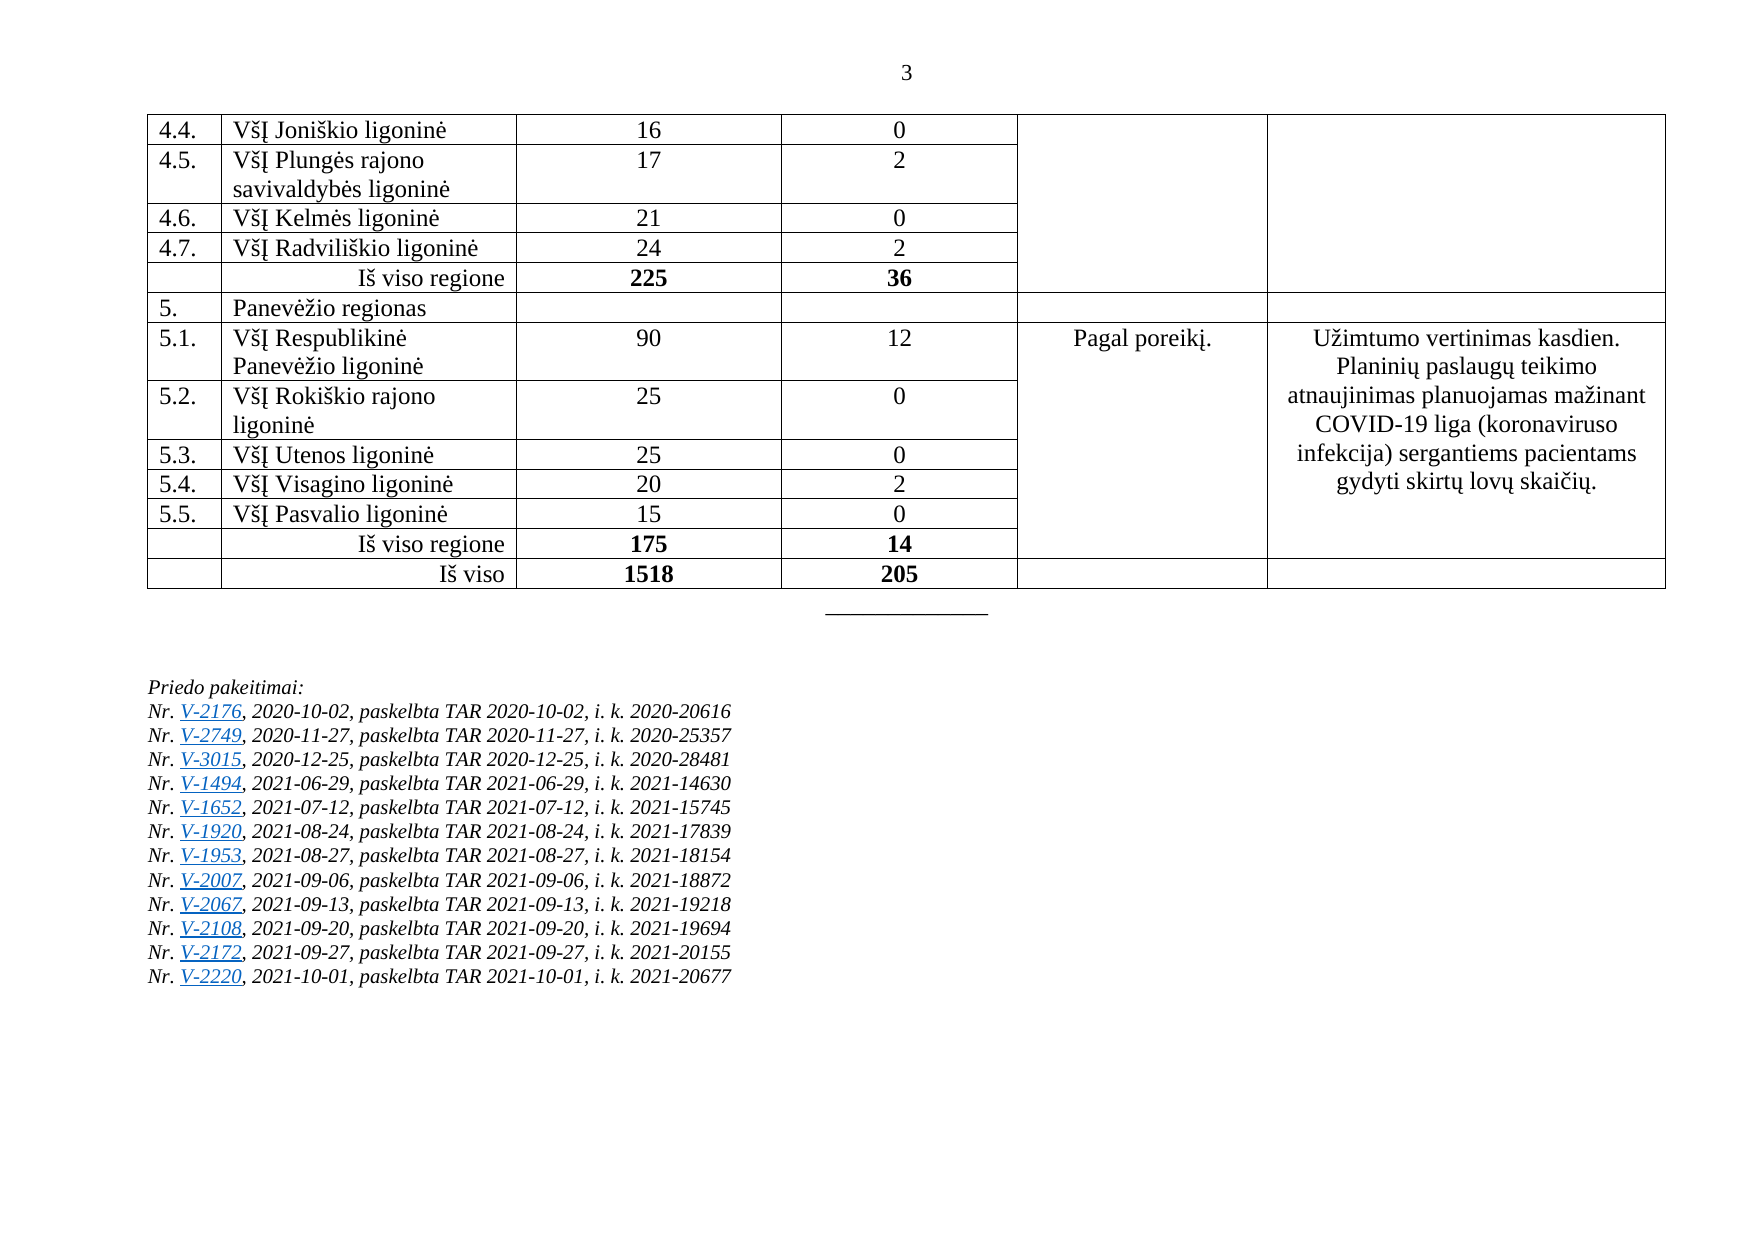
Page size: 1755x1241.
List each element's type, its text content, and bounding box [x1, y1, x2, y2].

table_cell 25 [517, 381, 781, 439]
table_cell Iš viso regione [222, 529, 516, 558]
table_cell 0 [782, 381, 1017, 439]
table_cell 5.4. [148, 470, 221, 498]
table_cell 5.3. [148, 440, 221, 468]
table_cell 24 [517, 233, 781, 262]
table_cell 90 [517, 323, 781, 380]
table_cell VšĮ Utenos ligoninė [222, 440, 516, 468]
table_cell VšĮ Respublikinė Panevėžio ligoninė [222, 323, 516, 380]
table_cell VšĮ Plungės rajono savivaldybės ligoninė [222, 145, 516, 202]
table_cell Iš viso [222, 559, 516, 588]
text Priedo pakeitimai: [148, 675, 1665, 699]
text Nr. V-2176, 2020-10-02, paskelbta TAR 2020-10-02, i. k. 2020-20616 [148, 699, 1665, 723]
text Nr. V-2172, 2021-09-27, paskelbta TAR 2021-09-27, i. k. 2021-20155 [148, 940, 1665, 964]
table_cell 4.6. [148, 204, 221, 232]
text Nr. V-2749, 2020-11-27, paskelbta TAR 2020-11-27, i. k. 2020-25357 [148, 723, 1665, 747]
table_cell 17 [517, 145, 781, 202]
table_cell 4.7. [148, 233, 221, 262]
table_cell 25 [517, 440, 781, 468]
table_cell 21 [517, 204, 781, 232]
table_cell 5.5. [148, 499, 221, 528]
table_cell 5.1. [148, 323, 221, 380]
table_cell 2 [782, 470, 1017, 498]
table_cell Panevėžio regionas [222, 293, 516, 322]
text _____________ [148, 589, 1665, 617]
table_cell [148, 559, 221, 588]
text Nr. V-1652, 2021-07-12, paskelbta TAR 2021-07-12, i. k. 2021-15745 [148, 795, 1665, 819]
table_cell [1018, 115, 1267, 292]
text Nr. V-1494, 2021-06-29, paskelbta TAR 2021-06-29, i. k. 2021-14630 [148, 771, 1665, 795]
table_cell [1268, 115, 1665, 292]
table_cell [148, 529, 221, 558]
text Nr. V-2108, 2021-09-20, paskelbta TAR 2021-09-20, i. k. 2021-19694 [148, 916, 1665, 940]
table_cell [148, 263, 221, 292]
table_cell Užimtumo vertinimas kasdien. Planinių paslaugų teikimo atnaujinimas planuojamas mažinant COVID-19 liga (koronaviruso infekcija) sergantiems pacientams gydyti skirtų lovų skaičių. [1268, 323, 1665, 558]
table_cell VšĮ Joniškio ligoninė [222, 115, 516, 144]
table_cell [782, 293, 1017, 322]
table_cell 5. [148, 293, 221, 322]
table_cell 2 [782, 145, 1017, 202]
table_cell VšĮ Radviliškio ligoninė [222, 233, 516, 262]
text Nr. V-1953, 2021-08-27, paskelbta TAR 2021-08-27, i. k. 2021-18154 [148, 843, 1665, 867]
table_cell Pagal poreikį. [1018, 323, 1267, 558]
table_cell VšĮ Pasvalio ligoninė [222, 499, 516, 528]
table_cell VšĮ Kelmės ligoninė [222, 204, 516, 232]
table_cell 2 [782, 233, 1017, 262]
text Nr. V-3015, 2020-12-25, paskelbta TAR 2020-12-25, i. k. 2020-28481 [148, 747, 1665, 771]
table_cell Iš viso regione [222, 263, 516, 292]
table_cell [517, 293, 781, 322]
table_cell 36 [782, 263, 1017, 292]
table_cell 4.5. [148, 145, 221, 202]
table_cell 0 [782, 440, 1017, 468]
table_cell 16 [517, 115, 781, 144]
table_cell 20 [517, 470, 781, 498]
table_cell VšĮ Visagino ligoninė [222, 470, 516, 498]
table_cell 14 [782, 529, 1017, 558]
table_cell 205 [782, 559, 1017, 588]
table_cell 0 [782, 204, 1017, 232]
table_cell 0 [782, 499, 1017, 528]
text Nr. V-1920, 2021-08-24, paskelbta TAR 2021-08-24, i. k. 2021-17839 [148, 819, 1665, 843]
table_cell 5.2. [148, 381, 221, 439]
table_cell [1268, 559, 1665, 588]
table_cell 0 [782, 115, 1017, 144]
table_cell 175 [517, 529, 781, 558]
text Nr. V-2007, 2021-09-06, paskelbta TAR 2021-09-06, i. k. 2021-18872 [148, 867, 1665, 892]
table_cell [1268, 293, 1665, 322]
table_cell VšĮ Rokiškio rajono ligoninė [222, 381, 516, 439]
table_cell 12 [782, 323, 1017, 380]
table_cell [1018, 293, 1267, 322]
table_cell 1518 [517, 559, 781, 588]
text Nr. V-2067, 2021-09-13, paskelbta TAR 2021-09-13, i. k. 2021-19218 [148, 892, 1665, 916]
text Nr. V-2220, 2021-10-01, paskelbta TAR 2021-10-01, i. k. 2021-20677 [148, 964, 1665, 988]
table_cell [1018, 559, 1267, 588]
table_cell 4.4. [148, 115, 221, 144]
table_cell 15 [517, 499, 781, 528]
table_cell 225 [517, 263, 781, 292]
